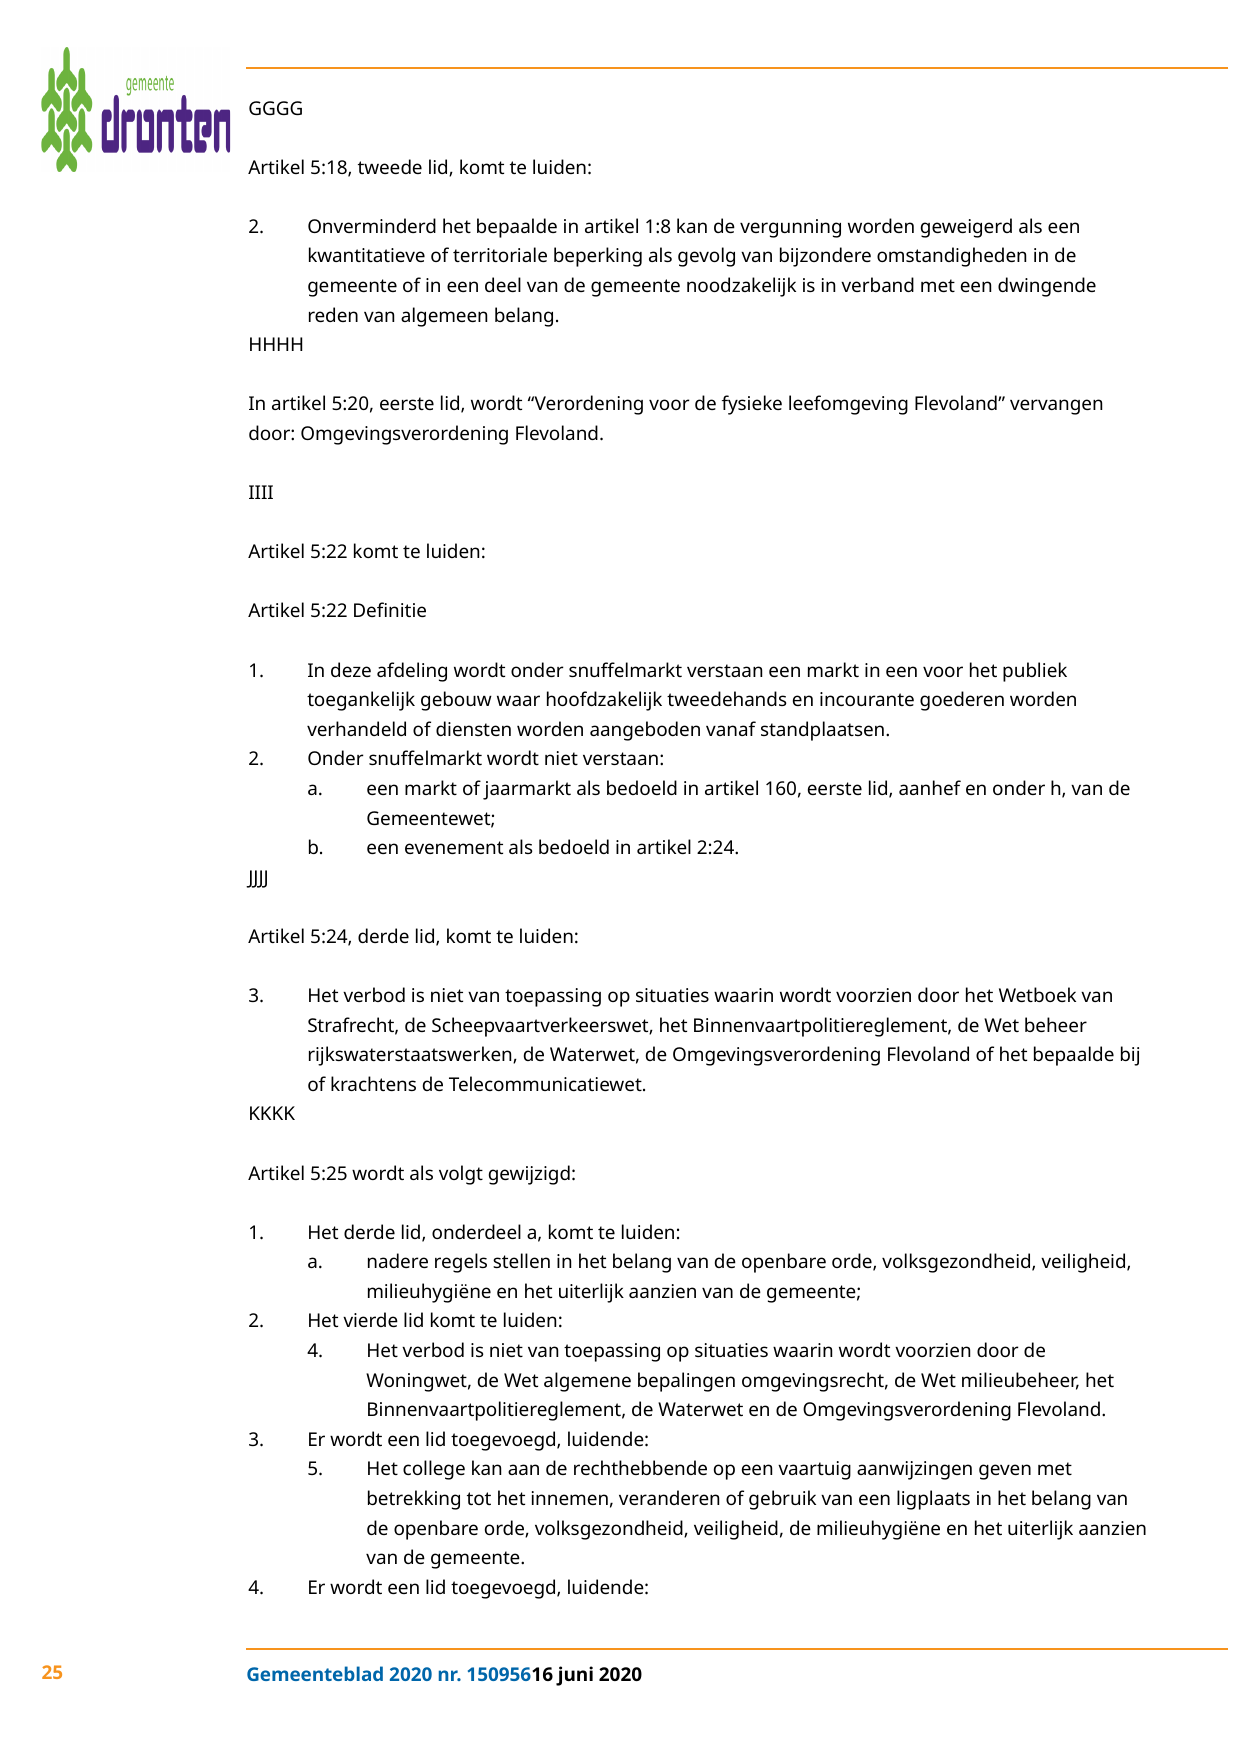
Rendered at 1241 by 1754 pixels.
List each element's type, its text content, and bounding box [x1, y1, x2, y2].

picture [41, 47, 231, 172]
list Het derde lid, onderdeel a, komt te luiden: [248, 1219, 1152, 1245]
text Artikel 5:22 komt te luiden: [248, 538, 1152, 564]
list Het verbod is niet van toepassing op situaties waarin wordt voorzien door het Wetboek van Strafrecht, de Scheepvaartverkeerswet, het Binnenvaartpolitiereglement, de Wet beheer rijkswaterstaatswerken, de Waterwet, de Omgevingsverordening Flevoland of het bepaalde bij of krachtens de Telecommunicatiewet. [248, 982, 1152, 1097]
text Artikel 5:24, derde lid, komt te luiden: [248, 923, 1152, 949]
text Artikel 5:18, tweede lid, komt te luiden: [248, 154, 1152, 180]
text IIII [248, 479, 1152, 505]
text GGGG [248, 95, 1152, 121]
list Er wordt een lid toegevoegd, luidende: [248, 1574, 1152, 1600]
list een evenement als bedoeld in artikel 2:24. [307, 834, 1152, 860]
text JJJJ [248, 864, 1152, 890]
list Er wordt een lid toegevoegd, luidende: [248, 1426, 1152, 1452]
list Onder snuffelmarkt wordt niet verstaan: [248, 746, 1152, 771]
list nadere regels stellen in het belang van de openbare orde, volksgezondheid, veiligheid, milieuhygiëne en het uiterlijk aanzien van de gemeente; [307, 1248, 1152, 1304]
text KKKK [248, 1101, 1152, 1126]
list Het verbod is niet van toepassing op situaties waarin wordt voorzien door de Woningwet, de Wet algemene bepalingen omgevingsrecht, de Wet milieubeheer, het Binnenvaartpolitiereglement, de Waterwet en de Omgevingsverordening Flevoland. [307, 1337, 1152, 1422]
text Artikel 5:25 wordt als volgt gewijzigd: [248, 1160, 1152, 1186]
list een markt of jaarmarkt als bedoeld in artikel 160, eerste lid, aanhef en onder h, van de Gemeentewet; [307, 775, 1152, 831]
list Het vierde lid komt te luiden: [248, 1308, 1152, 1333]
list Onverminderd het bepaalde in artikel 1:8 kan de vergunning worden geweigerd als een kwantitatieve of territoriale beperking als gevolg van bijzondere omstandigheden in de gemeente of in een deel van de gemeente noodzakelijk is in verband met een dwingende reden van algemeen belang. [248, 213, 1152, 328]
text In artikel 5:20, eerste lid, wordt “Verordening voor de fysieke leefomgeving Flevoland” vervangen door: Omgevingsverordening Flevoland. [248, 391, 1152, 446]
list In deze afdeling wordt onder snuffelmarkt verstaan een markt in een voor het publiek toegankelijk gebouw waar hoofdzakelijk tweedehands en incourante goederen worden verhandeld of diensten worden aangeboden vanaf standplaatsen. [248, 657, 1152, 742]
text HHHH [248, 331, 1152, 357]
list Het college kan aan de rechthebbende op een vaartuig aanwijzingen geven met betrekking tot het innemen, veranderen of gebruik van een ligplaats in het belang van de openbare orde, volksgezondheid, veiligheid, de milieuhygiëne en het uiterlijk aanzien van de gemeente. [307, 1456, 1152, 1570]
text Artikel 5:22 Definitie [248, 598, 1152, 623]
